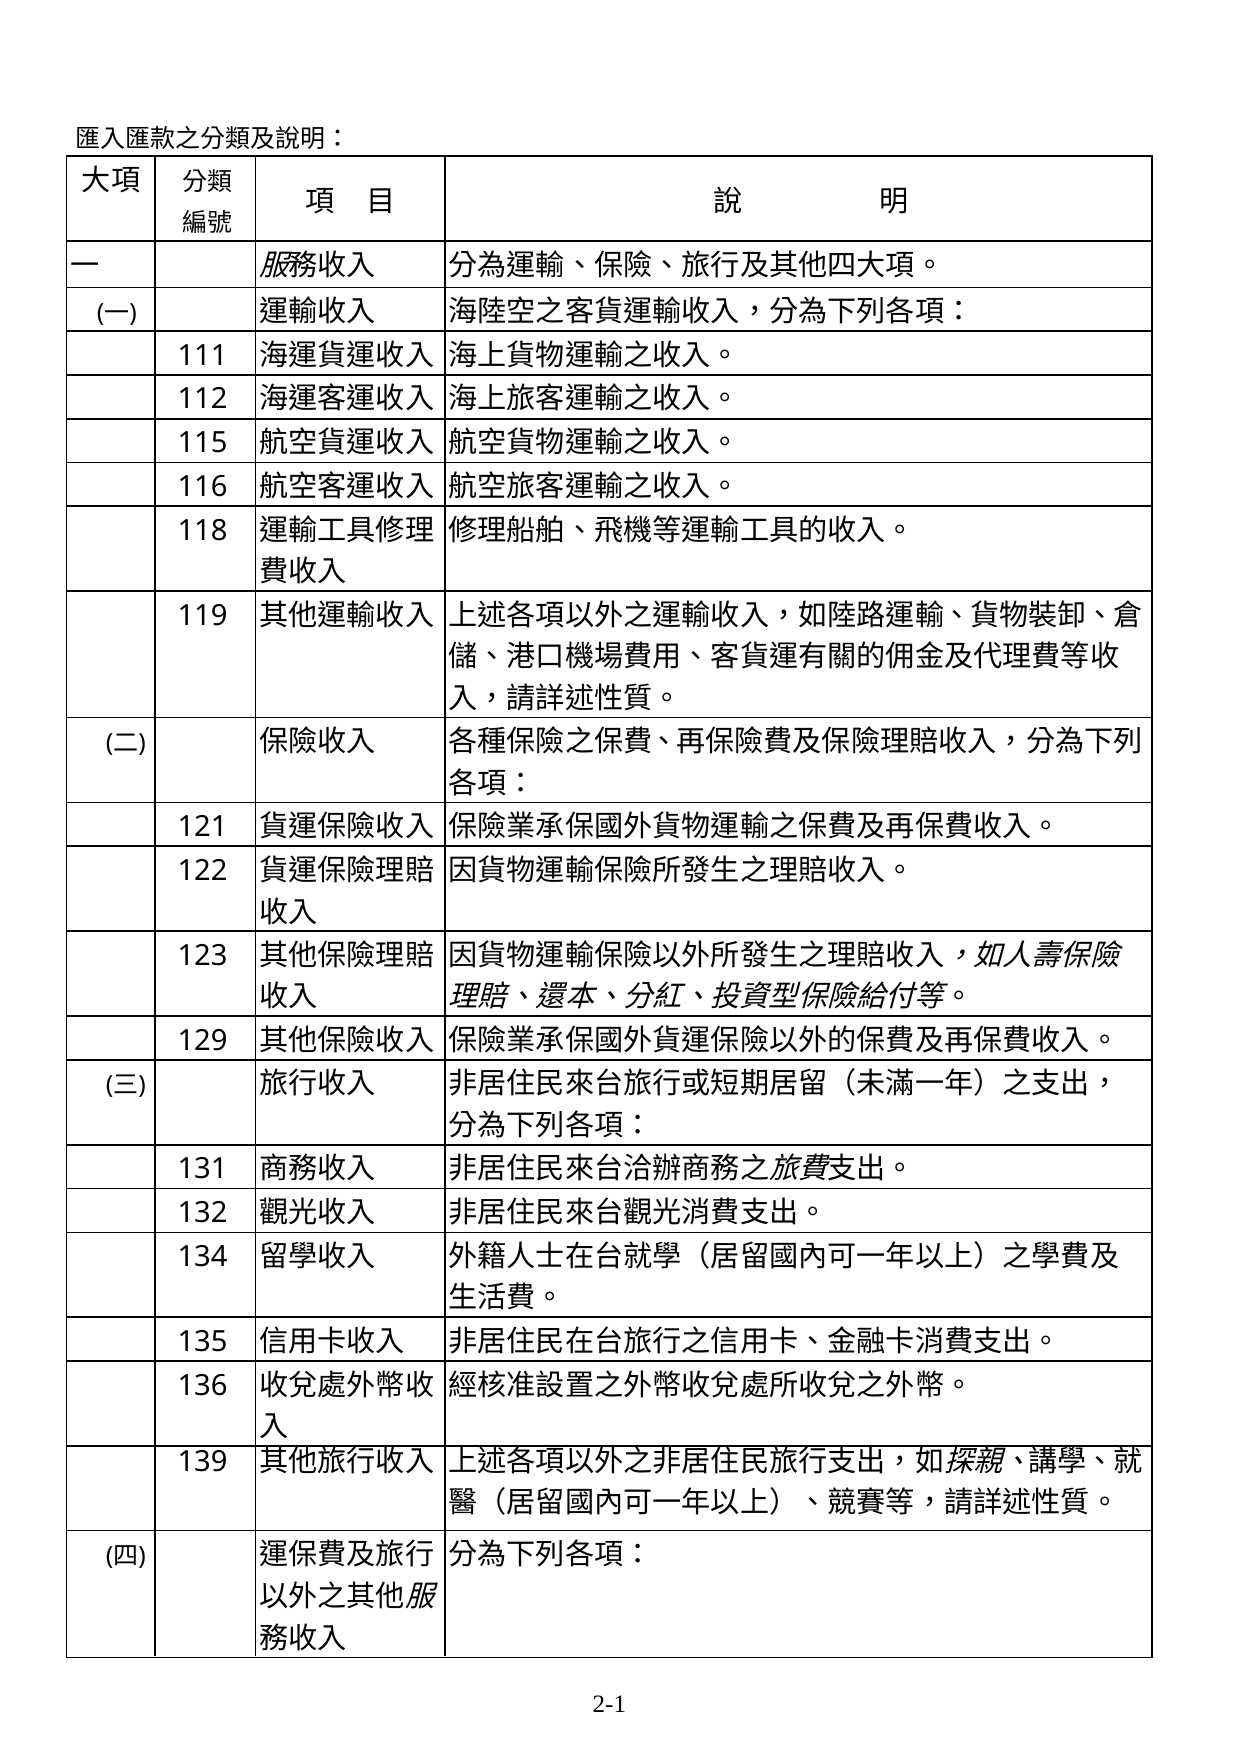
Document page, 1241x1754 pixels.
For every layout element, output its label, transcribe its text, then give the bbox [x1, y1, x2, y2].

table_cell 分為下列各項： [446, 1531, 1151, 1656]
table_cell 132 [156, 1189, 255, 1231]
text 匯入匯款之分類及說明： [44, 119, 1162, 155]
table_cell 上述各項以外之運輸收入，如陸路運輸、貨物裝卸、倉儲、港口機場費用、客貨運有關的佣金及代理費等收入，請詳述性質。 [446, 592, 1151, 717]
table_cell [67, 332, 154, 374]
table_cell 118 [156, 507, 255, 590]
table_cell 上述各項以外之非居住民旅行支出，如探親、講學、就醫（居留國內可一年以上）、競賽等，請詳述性質。 [446, 1447, 1151, 1530]
table_cell (三) [67, 1061, 154, 1144]
table_cell [67, 507, 154, 590]
table_cell 航空客運收入 [256, 463, 444, 505]
table_cell [67, 420, 154, 462]
table_header 大項 [67, 157, 154, 240]
table_cell [156, 242, 255, 287]
table_cell [67, 932, 154, 1015]
table_cell 一 [67, 242, 154, 287]
table_cell 海陸空之客貨運輸收入，分為下列各項： [446, 288, 1151, 330]
table_cell 保險收入 [256, 718, 444, 802]
table_cell 收兌處外幣收入 [256, 1362, 444, 1445]
table_cell (二) [67, 718, 154, 802]
table_cell 各種保險之保費、再保險費及保險理賠收入，分為下列各項： [446, 718, 1151, 802]
table_cell [67, 1362, 154, 1445]
table_cell 海上旅客運輸之收入。 [446, 376, 1151, 418]
table_cell 海上貨物運輸之收入。 [446, 332, 1151, 374]
table_cell 運輸工具修理費收入 [256, 507, 444, 590]
table_cell 海運貨運收入 [256, 332, 444, 374]
table_cell 非居住民來台洽辦商務之旅費支出。 [446, 1146, 1151, 1188]
table_cell [156, 718, 255, 802]
table_header 說 明 [446, 157, 1151, 240]
table_cell 航空貨運收入 [256, 420, 444, 462]
table_cell 經核准設置之外幣收兌處所收兌之外幣。 [446, 1362, 1151, 1445]
table_cell (四) [67, 1531, 154, 1656]
table_cell [67, 463, 154, 505]
table_cell 因貨物運輸保險以外所發生之理賠收入，如人壽保險理賠、還本、分紅、投資型保險給付等。 [446, 932, 1151, 1015]
table_cell 其他保險理賠收入 [256, 932, 444, 1015]
table_cell 其他保險收入 [256, 1017, 444, 1059]
table_cell [67, 1447, 154, 1530]
table_cell 航空旅客運輸之收入。 [446, 463, 1151, 505]
table_cell 貨運保險收入 [256, 803, 444, 845]
table_cell 因貨物運輸保險所發生之理賠收入。 [446, 847, 1151, 930]
table_cell 123 [156, 932, 255, 1015]
table_cell 131 [156, 1146, 255, 1188]
table_cell 留學收入 [256, 1233, 444, 1316]
table_cell [156, 1531, 255, 1656]
table_cell 非居住民來台旅行或短期居留（未滿一年）之支出，分為下列各項： [446, 1061, 1151, 1144]
table_header 項 目 [256, 157, 444, 240]
table_cell 保險業承保國外貨物運輸之保費及再保費收入。 [446, 803, 1151, 845]
table_cell 海運客運收入 [256, 376, 444, 418]
table_cell [67, 1189, 154, 1231]
table_cell 非居住民在台旅行之信用卡、金融卡消費支出。 [446, 1318, 1151, 1360]
table_cell (一) [67, 288, 154, 330]
table_cell 115 [156, 420, 255, 462]
table_cell 122 [156, 847, 255, 930]
table_cell 非居住民來台觀光消費支出。 [446, 1189, 1151, 1231]
table_cell [67, 1146, 154, 1188]
table_cell 貨運保險理賠收入 [256, 847, 444, 930]
table_cell 112 [156, 376, 255, 418]
table_cell 119 [156, 592, 255, 717]
table_cell 分為運輸、保險、旅行及其他四大項。 [446, 242, 1151, 287]
table_cell 服務收入 [256, 242, 444, 287]
table_cell 129 [156, 1017, 255, 1059]
table_cell [156, 288, 255, 330]
table_cell 旅行收入 [256, 1061, 444, 1144]
table_cell 121 [156, 803, 255, 845]
table_cell [67, 847, 154, 930]
table_cell 觀光收入 [256, 1189, 444, 1231]
table_cell 運輸收入 [256, 288, 444, 330]
table_cell 外籍人士在台就學（居留國內可一年以上）之學費及生活費。 [446, 1233, 1151, 1316]
table_cell [67, 592, 154, 717]
table_cell 商務收入 [256, 1146, 444, 1188]
table_cell [67, 1017, 154, 1059]
table_cell [67, 1233, 154, 1316]
table_cell 135 [156, 1318, 255, 1360]
table_cell 其他旅行收入 [256, 1447, 444, 1530]
table_cell 134 [156, 1233, 255, 1316]
table_cell 修理船舶、飛機等運輸工具的收入。 [446, 507, 1151, 590]
table_cell 136 [156, 1362, 255, 1445]
table_cell [67, 376, 154, 418]
table_cell [67, 1318, 154, 1360]
table_header 分類編號 [156, 157, 255, 240]
table_cell 其他運輸收入 [256, 592, 444, 717]
table_cell 航空貨物運輸之收入。 [446, 420, 1151, 462]
table_cell [156, 1061, 255, 1144]
table_cell 111 [156, 332, 255, 374]
table_cell [67, 803, 154, 845]
table_cell 信用卡收入 [256, 1318, 444, 1360]
table_cell 運保費及旅行以外之其他服務收入 [256, 1531, 444, 1656]
table_cell 139 [156, 1447, 255, 1530]
table_cell 116 [156, 463, 255, 505]
table_cell 保險業承保國外貨運保險以外的保費及再保費收入。 [446, 1017, 1151, 1059]
